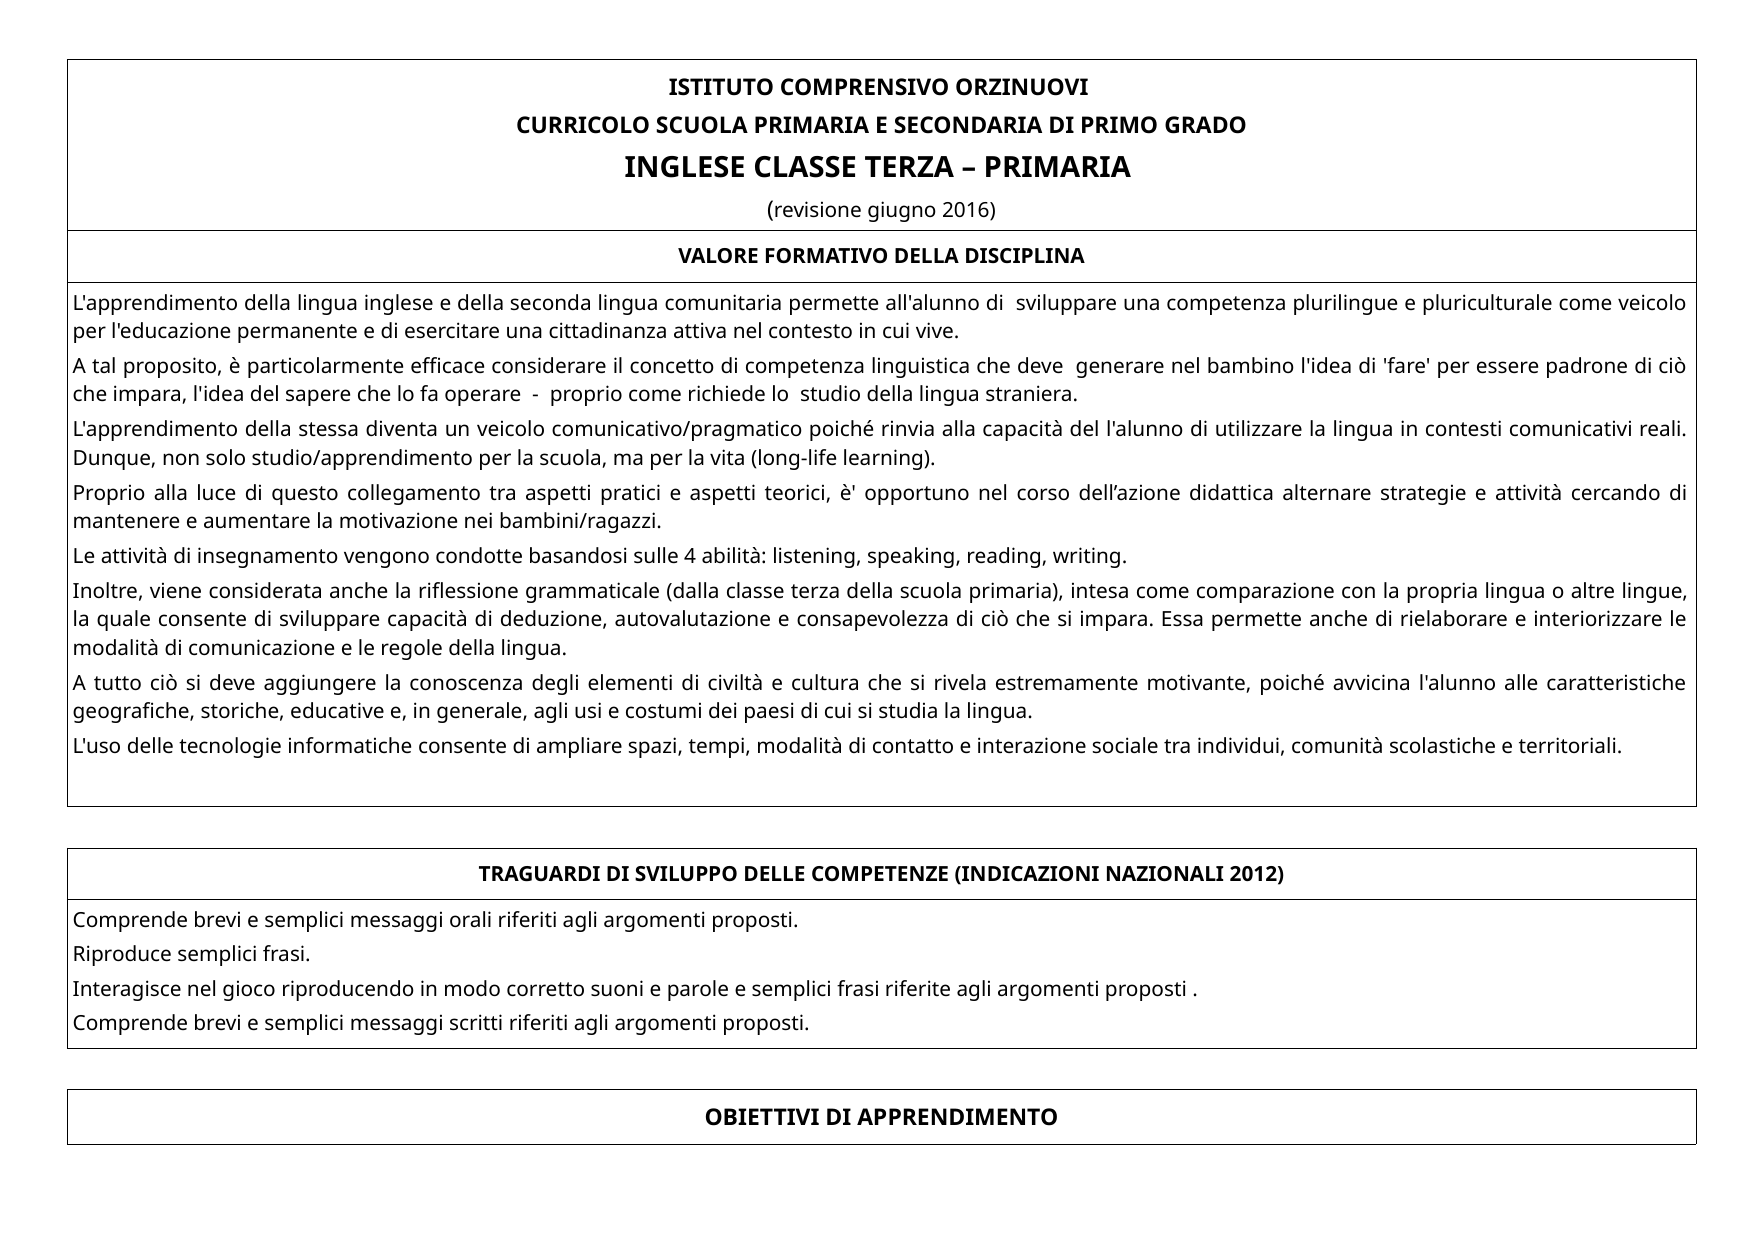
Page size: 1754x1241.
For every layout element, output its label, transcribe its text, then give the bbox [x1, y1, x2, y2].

table_cell Comprende brevi e semplici messaggi orali riferiti agli argomenti proposti. Riproduce semplici frasi. Interagisce nel gioco riproducendo in modo corretto suoni e parole e semplici frasi riferite agli argomenti proposti . Comprende brevi e semplici messaggi scritti riferiti agli argomenti proposti. [68, 900, 1696, 1048]
table_header ISTITUTO COMPRENSIVO ORZINUOVI CURRICOLO SCUOLA PRIMARIA E SECONDARIA DI PRIMO GRADO INGLESE CLASSE TERZA – PRIMARIA (revisione giugno 2016) [68, 60, 1696, 230]
table_header TRAGUARDI DI SVILUPPO DELLE COMPETENZE (INDICAZIONI NAZIONALI 2012) [68, 849, 1696, 899]
table_cell VALORE FORMATIVO DELLA DISCIPLINA [68, 231, 1696, 282]
table_cell L'apprendimento della lingua inglese e della seconda lingua comunitaria permette all'alunno di sviluppare una competenza plurilingue e pluriculturale come veicolo per l'educazione permanente e di esercitare una cittadinanza attiva nel contesto in cui vive. A tal proposito, è particolarmente efficace considerare il concetto di competenza linguistica che deve generare nel bambino l'idea di 'fare' per essere padrone di ciò che impara, l'idea del sapere che lo fa operare - proprio come richiede lo studio della lingua straniera. L'apprendimento della stessa diventa un veicolo comunicativo/pragmatico poiché rinvia alla capacità del l'alunno di utilizzare la lingua in contesti comunicativi reali. Dunque, non solo studio/apprendimento per la scuola, ma per la vita (long-life learning). Proprio alla luce di questo collegamento tra aspetti pratici e aspetti teorici, è' opportuno nel corso dell’azione didattica alternare strategie e attività cercando di mantenere e aumentare la motivazione nei bambini/ragazzi. Le attività di insegnamento vengono condotte basandosi sulle 4 abilità: listening, speaking, reading, writing. Inoltre, viene considerata anche la riflessione grammaticale (dalla classe terza della scuola primaria), intesa come comparazione con la propria lingua o altre lingue, la quale consente di sviluppare capacità di deduzione, autovalutazione e consapevolezza di ciò che si impara. Essa permette anche di rielaborare e interiorizzare le modalità di comunicazione e le regole della lingua. A tutto ciò si deve aggiungere la conoscenza degli elementi di civiltà e cultura che si rivela estremamente motivante, poiché avvicina l'alunno alle caratteristiche geografiche, storiche, educative e, in generale, agli usi e costumi dei paesi di cui si studia la lingua. L'uso delle tecnologie informatiche consente di ampliare spazi, tempi, modalità di contatto e interazione sociale tra individui, comunità scolastiche e territoriali. [68, 283, 1696, 806]
table_header OBIETTIVI DI APPRENDIMENTO [68, 1090, 1696, 1144]
